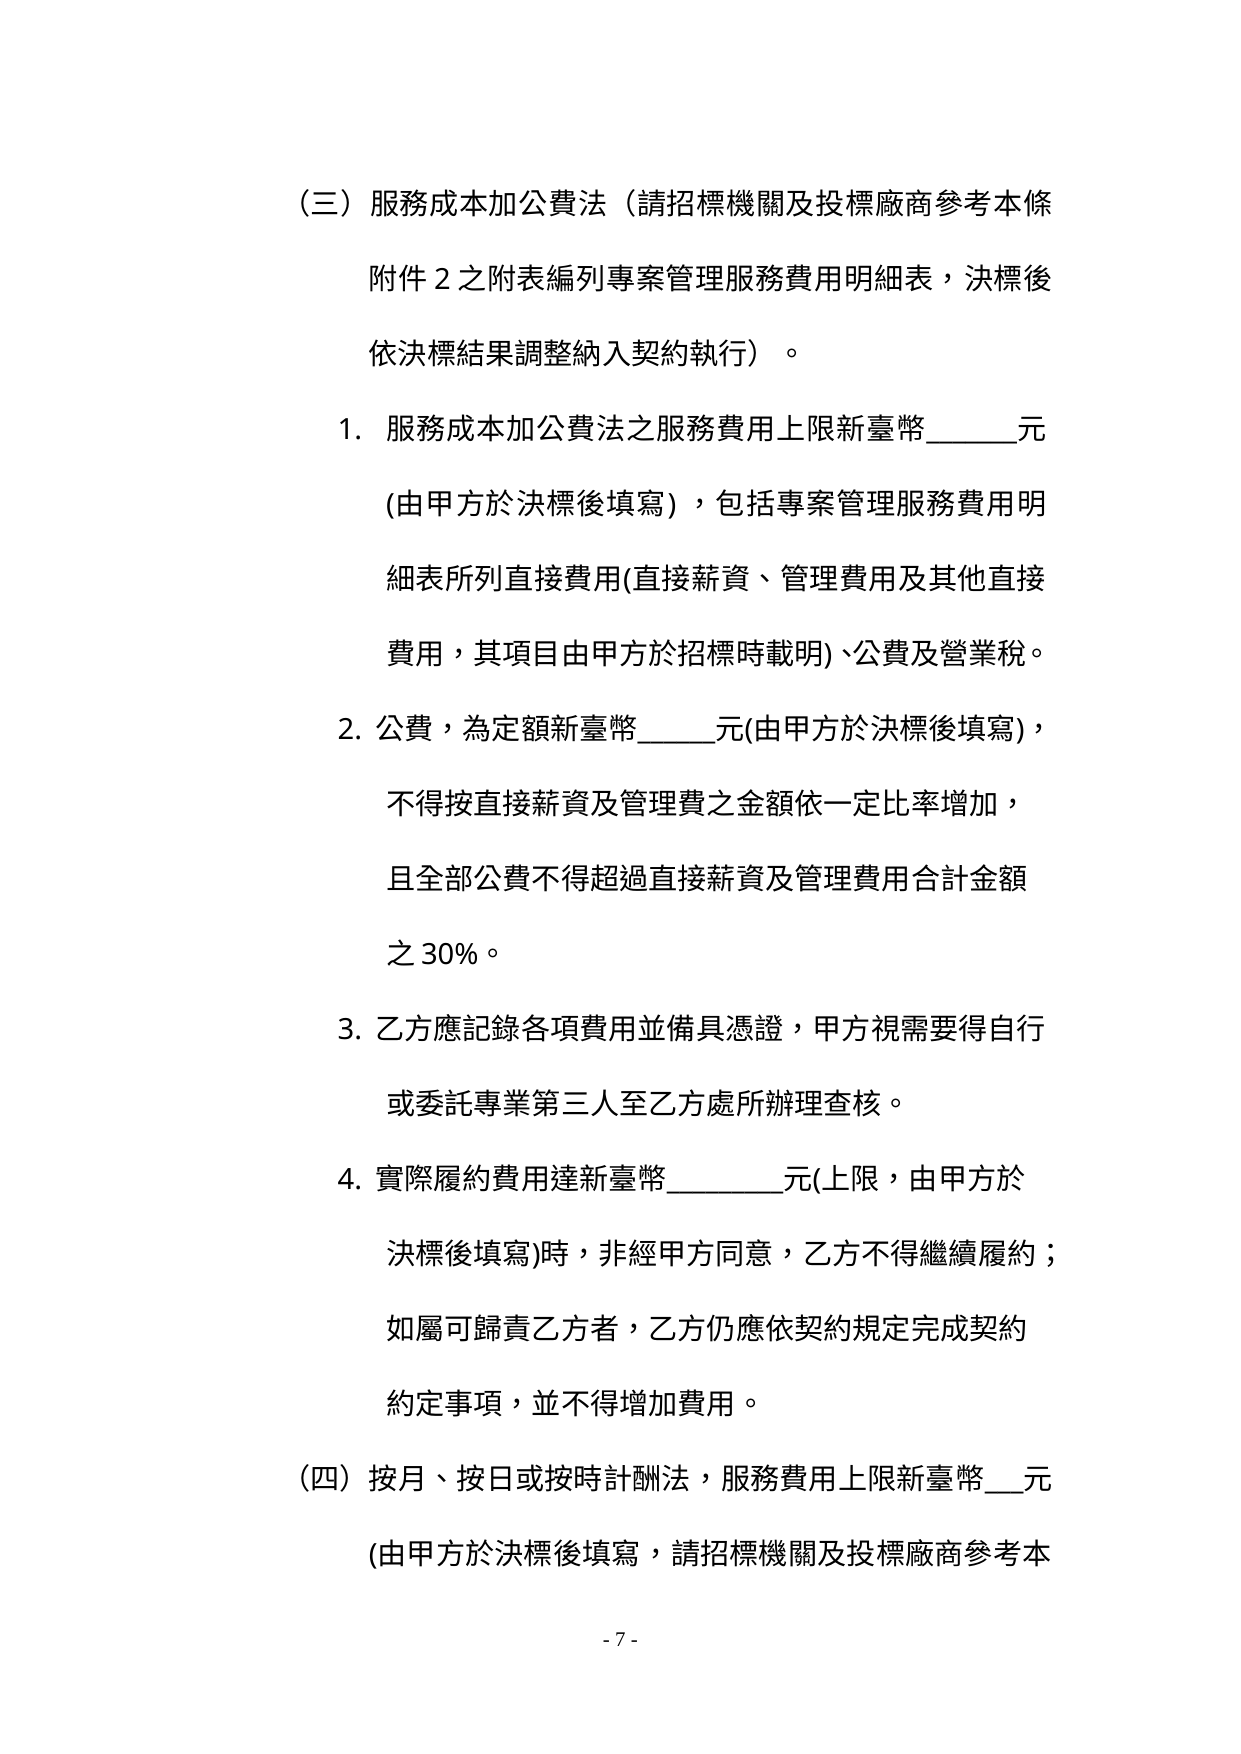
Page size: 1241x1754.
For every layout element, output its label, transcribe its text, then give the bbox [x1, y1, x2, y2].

text （四）按月、按日或按時計酬法，服務費用上限新臺幣___元(由甲方於決標後填寫，請招標機關及投標廠商參考本 [281, 1439, 1053, 1589]
list 實際履約費用達新臺幣_________元(上限，由甲方於決標後填寫)時，非經甲方同意，乙方不得繼續履約；如屬可歸責乙方者，乙方仍應依契約規定完成契約約定事項，並不得增加費用。 [337, 1139, 1047, 1439]
list 公費，為定額新臺幣______元(由甲方於決標後填寫)，不得按直接薪資及管理費之金額依一定比率增加，且全部公費不得超過直接薪資及管理費用合計金額之30%。 [337, 689, 1047, 989]
list 服務成本加公費法之服務費用上限新臺幣_______元(由甲方於決標後填寫) ，包括專案管理服務費用明細表所列直接費用(直接薪資、管理費用及其他直接費用，其項目由甲方於招標時載明)、公費及營業稅。 [337, 389, 1047, 689]
list 乙方應記錄各項費用並備具憑證，甲方視需要得自行或委託專業第三人至乙方處所辦理查核。 [337, 989, 1047, 1139]
text （三）服務成本加公費法（請招標機關及投標廠商參考本條附件2之附表編列專案管理服務費用明細表，決標後依決標結果調整納入契約執行）。 [281, 164, 1053, 389]
